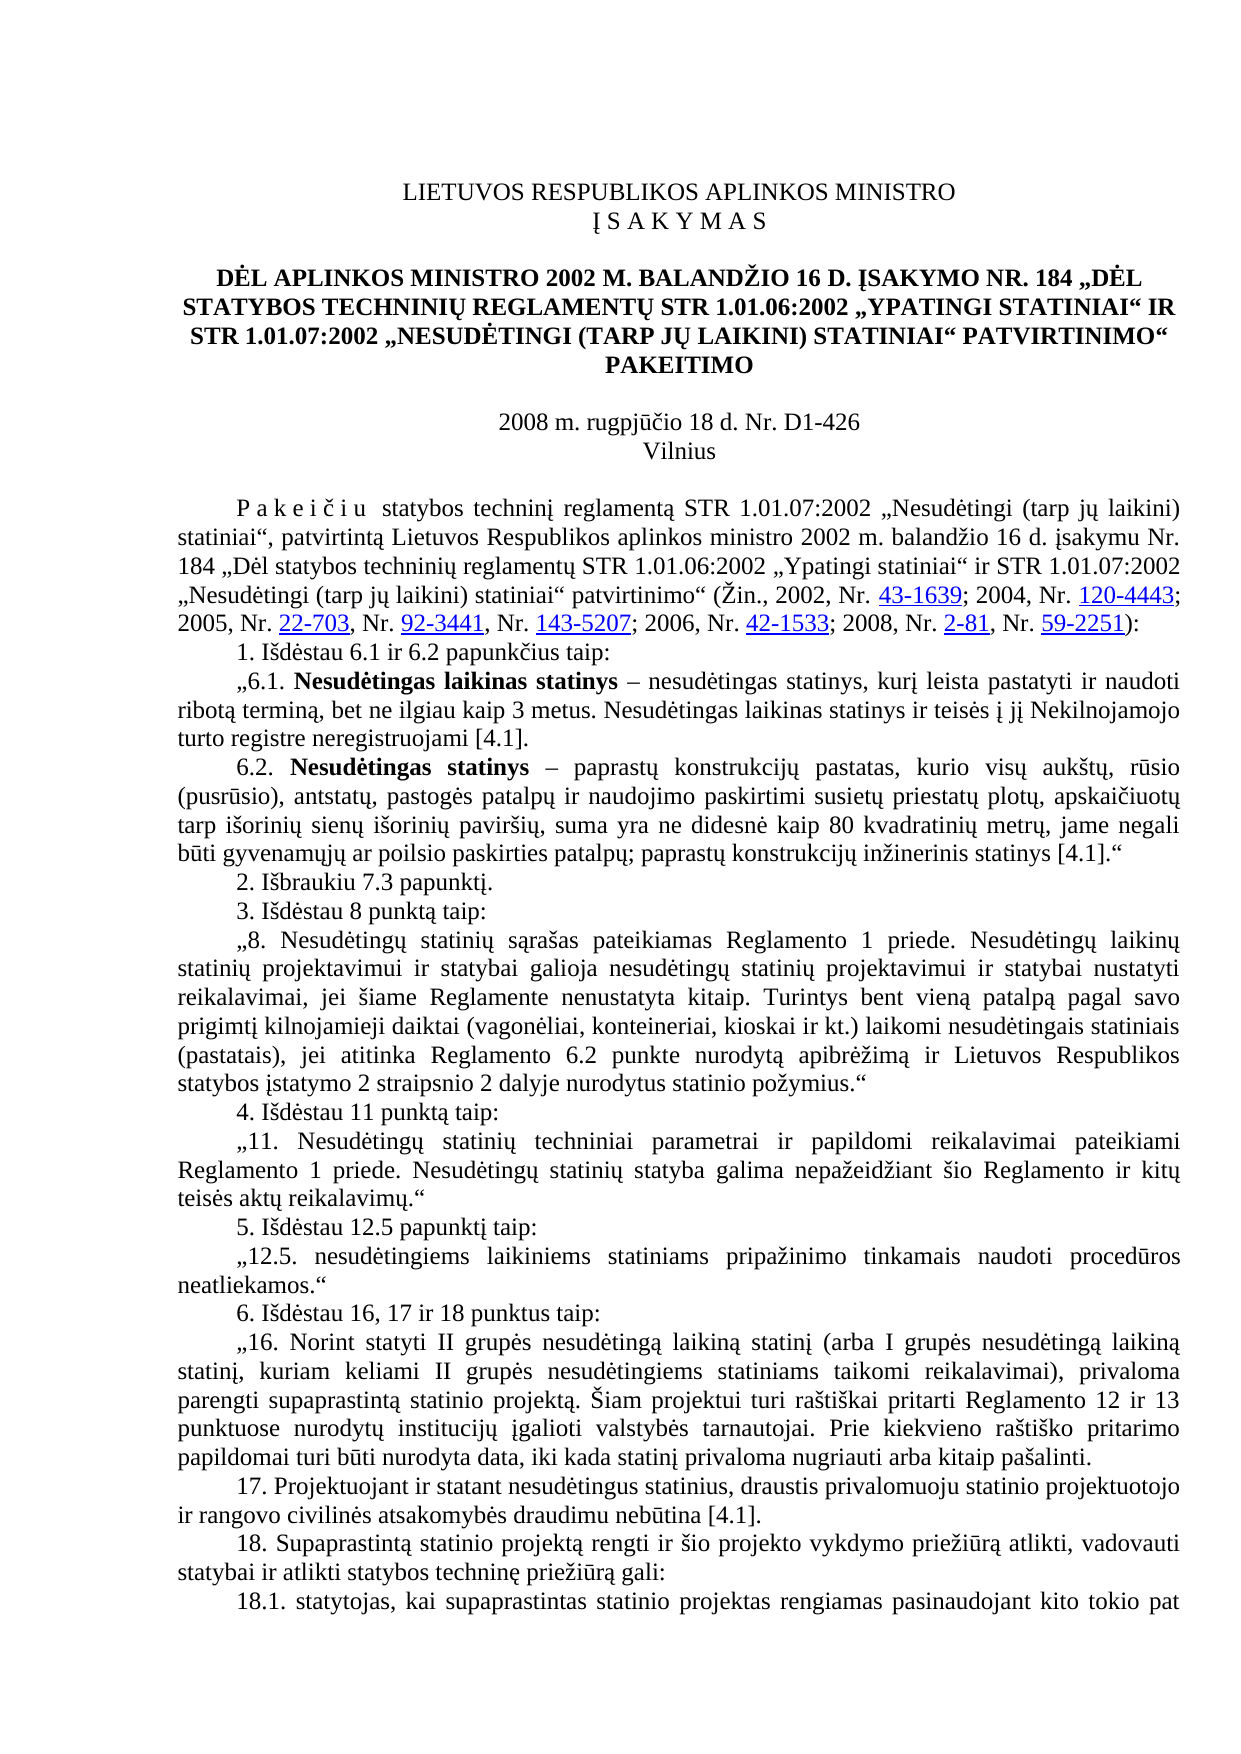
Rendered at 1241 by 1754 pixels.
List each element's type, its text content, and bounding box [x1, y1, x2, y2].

text Pakeičiu statybos techninį reglamentą STR 1.01.07:2002 „Nesudėtingi (tarp jų laikini) statiniai“, patvirtintą Lietuvos Respublikos aplinkos ministro 2002 m. balandžio 16 d. įsakymu Nr. 184 „Dėl statybos techninių reglamentų STR 1.01.06:2002 „Ypatingi statiniai“ ir STR 1.01.07:2002 „Nesudėtingi (tarp jų laikini) statiniai“ patvirtinimo“ (Žin., 2002, Nr. 43-1639; 2004, Nr. 120-4443; 2005, Nr. 22-703, Nr. 92-3441, Nr. 143-5207; 2006, Nr. 42-1533; 2008, Nr. 2-81, Nr. 59-2251): [177, 493, 1181, 637]
text 18. Supaprastintą statinio projektą rengti ir šio projekto vykdymo priežiūrą atlikti, vadovauti statybai ir atlikti statybos techninę priežiūrą gali: [177, 1528, 1181, 1586]
text 18.1. statytojas, kai supaprastintas statinio projektas rengiamas pasinaudojant kito tokio pat [177, 1586, 1181, 1615]
text ĮSAKYMAS [177, 206, 1181, 235]
text 17. Projektuojant ir statant nesudėtingus statinius, draustis privalomuoju statinio projektuotojo ir rangovo civilinės atsakomybės draudimu nebūtina [4.1]. [177, 1471, 1181, 1528]
text LIETUVOS RESPUBLIKOS APLINKOS MINISTRO [177, 177, 1181, 206]
text „16. Norint statyti II grupės nesudėtingą laikiną statinį (arba I grupės nesudėtingą laikiną statinį, kuriam keliami II grupės nesudėtingiems statiniams taikomi reikalavimai), privaloma parengti supaprastintą statinio projektą. Šiam projektui turi raštiškai pritarti Reglamento 12 ir 13 punktuose nurodytų institucijų įgalioti valstybės tarnautojai. Prie kiekvieno raštiško pritarimo papildomai turi būti nurodyta data, iki kada statinį privaloma nugriauti arba kitaip pašalinti. [177, 1327, 1181, 1471]
text 2008 m. rugpjūčio 18 d. Nr. D1-426 [177, 407, 1181, 436]
text 6.2. Nesudėtingas statinys – paprastų konstrukcijų pastatas, kurio visų aukštų, rūsio (pusrūsio), antstatų, pastogės patalpų ir naudojimo paskirtimi susietų priestatų plotų, apskaičiuotų tarp išorinių sienų išorinių paviršių, suma yra ne didesnė kaip 80 kvadratinių metrų, jame negali būti gyvenamųjų ar poilsio paskirties patalpų; paprastų konstrukcijų inžinerinis statinys [4.1].“ [177, 752, 1181, 867]
text 2. Išbraukiu 7.3 papunktį. [177, 867, 1181, 896]
text „6.1. Nesudėtingas laikinas statinys – nesudėtingas statinys, kurį leista pastatyti ir naudoti ribotą terminą, bet ne ilgiau kaip 3 metus. Nesudėtingas laikinas statinys ir teisės į jį Nekilnojamojo turto registre neregistruojami [4.1]. [177, 666, 1181, 752]
text „12.5. nesudėtingiems laikiniems statiniams pripažinimo tinkamais naudoti procedūros neatliekamos.“ [177, 1241, 1181, 1298]
text 4. Išdėstau 11 punktą taip: [177, 1097, 1181, 1126]
text 1. Išdėstau 6.1 ir 6.2 papunkčius taip: [177, 637, 1181, 666]
text 5. Išdėstau 12.5 papunktį taip: [177, 1212, 1181, 1241]
text „11. Nesudėtingų statinių techniniai parametrai ir papildomi reikalavimai pateikiami Reglamento 1 priede. Nesudėtingų statinių statyba galima nepažeidžiant šio Reglamento ir kitų teisės aktų reikalavimų.“ [177, 1126, 1181, 1212]
text DĖL APLINKOS MINISTRO 2002 M. BALANDŽIO 16 D. ĮSAKYMO NR. 184 „DĖL STATYBOS TECHNINIŲ REGLAMENTŲ STR 1.01.06:2002 „YPATINGI STATINIAI“ IR STR 1.01.07:2002 „NESUDĖTINGI (TARP JŲ LAIKINI) STATINIAI“ PATVIRTINIMO“ PAKEITIMO [177, 263, 1181, 378]
text Vilnius [177, 436, 1181, 465]
text „8. Nesudėtingų statinių sąrašas pateikiamas Reglamento 1 priede. Nesudėtingų laikinų statinių projektavimui ir statybai galioja nesudėtingų statinių projektavimui ir statybai nustatyti reikalavimai, jei šiame Reglamente nenustatyta kitaip. Turintys bent vieną patalpą pagal savo prigimtį kilnojamieji daiktai (vagonėliai, konteineriai, kioskai ir kt.) laikomi nesudėtingais statiniais (pastatais), jei atitinka Reglamento 6.2 punkte nurodytą apibrėžimą ir Lietuvos Respublikos statybos įstatymo 2 straipsnio 2 dalyje nurodytus statinio požymius.“ [177, 925, 1181, 1097]
text 3. Išdėstau 8 punktą taip: [177, 896, 1181, 925]
text 6. Išdėstau 16, 17 ir 18 punktus taip: [177, 1298, 1181, 1327]
